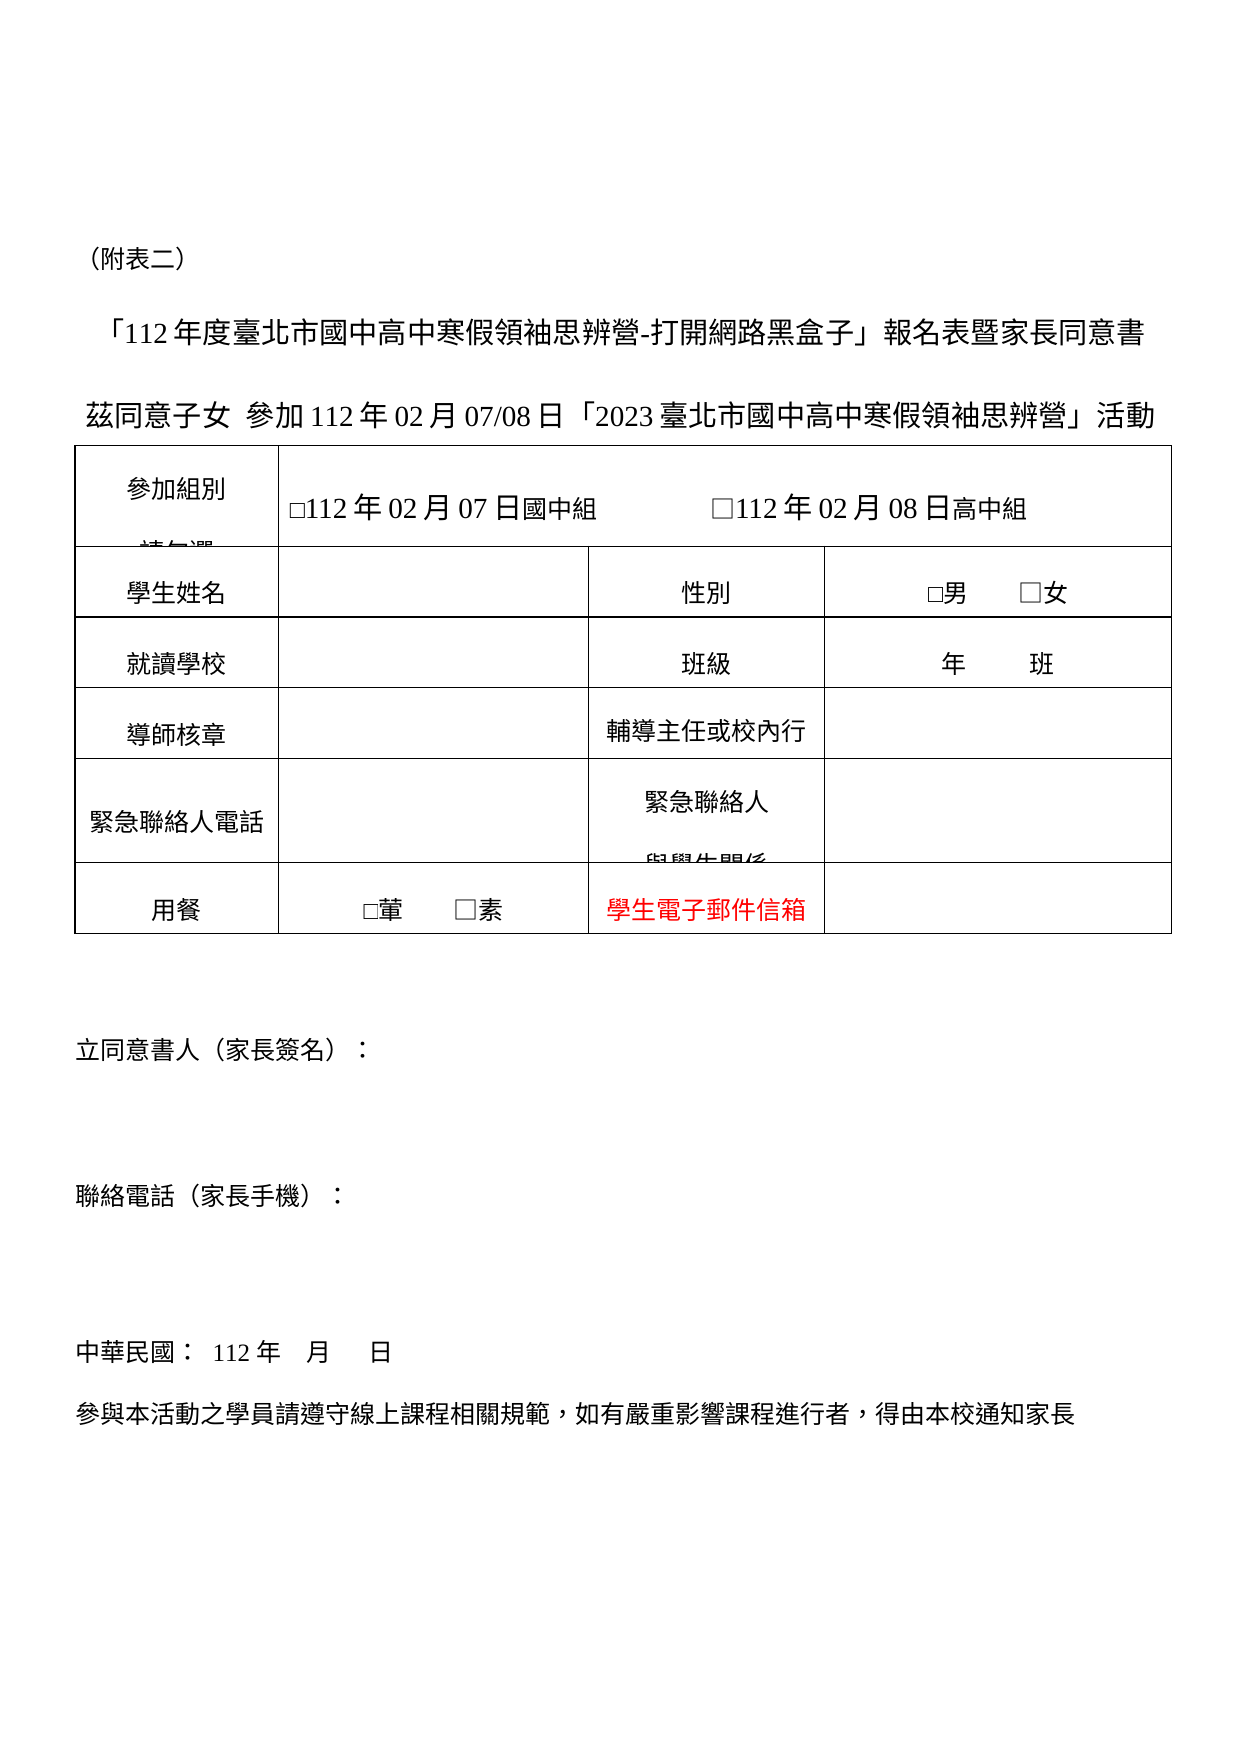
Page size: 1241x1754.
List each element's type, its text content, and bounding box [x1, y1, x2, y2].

table_cell 緊急聯絡人電話 [76, 759, 278, 862]
table_cell 導師核章 [76, 688, 278, 758]
table_cell □葷 □素 [279, 863, 588, 933]
table_cell [825, 759, 1171, 862]
table_cell 學生電子郵件信箱 [589, 863, 824, 933]
table_cell [825, 688, 1171, 758]
text 中華民國： 112 年 月 日 [75, 1309, 1165, 1371]
text 參與本活動之學員請遵守線上課程相關規範，如有嚴重影響課程進行者，得由本校通知家長 [75, 1371, 1165, 1434]
text 聯絡電話（家長手機）： [75, 1153, 1165, 1215]
table_cell 年 班 [825, 618, 1171, 687]
table_cell [279, 547, 588, 616]
text 「112年度臺北市國中高中寒假領袖思辨營-打開網路黑盒子」報名表暨家長同意書 [75, 289, 1165, 351]
table_header 參加組別 請勾選 [76, 446, 278, 546]
table_cell 輔導主任或校內行政人員核章 [589, 688, 824, 758]
table_cell 班級 [589, 618, 824, 687]
table_cell [279, 688, 588, 758]
table_cell [825, 863, 1171, 933]
text （附表二） [75, 216, 1165, 278]
table_cell 緊急聯絡人 與學生關係 [589, 759, 824, 862]
text 立同意書人（家長簽名）： [75, 1007, 1165, 1069]
table_cell [279, 759, 588, 862]
table_cell □男 □女 [825, 547, 1171, 616]
table_cell 學生姓名 [76, 547, 278, 616]
table_cell [279, 618, 588, 687]
text 茲同意子女 參加112年02月07/08日「2023臺北市國中高中寒假領袖思辨營」活動 [75, 372, 1165, 434]
table_cell 就讀學校 [76, 618, 278, 687]
table_cell 用餐 [76, 863, 278, 933]
table_cell 性別 [589, 547, 824, 616]
table_header □112年02月07日國中組 □112年02月08日高中組 [279, 446, 1171, 546]
